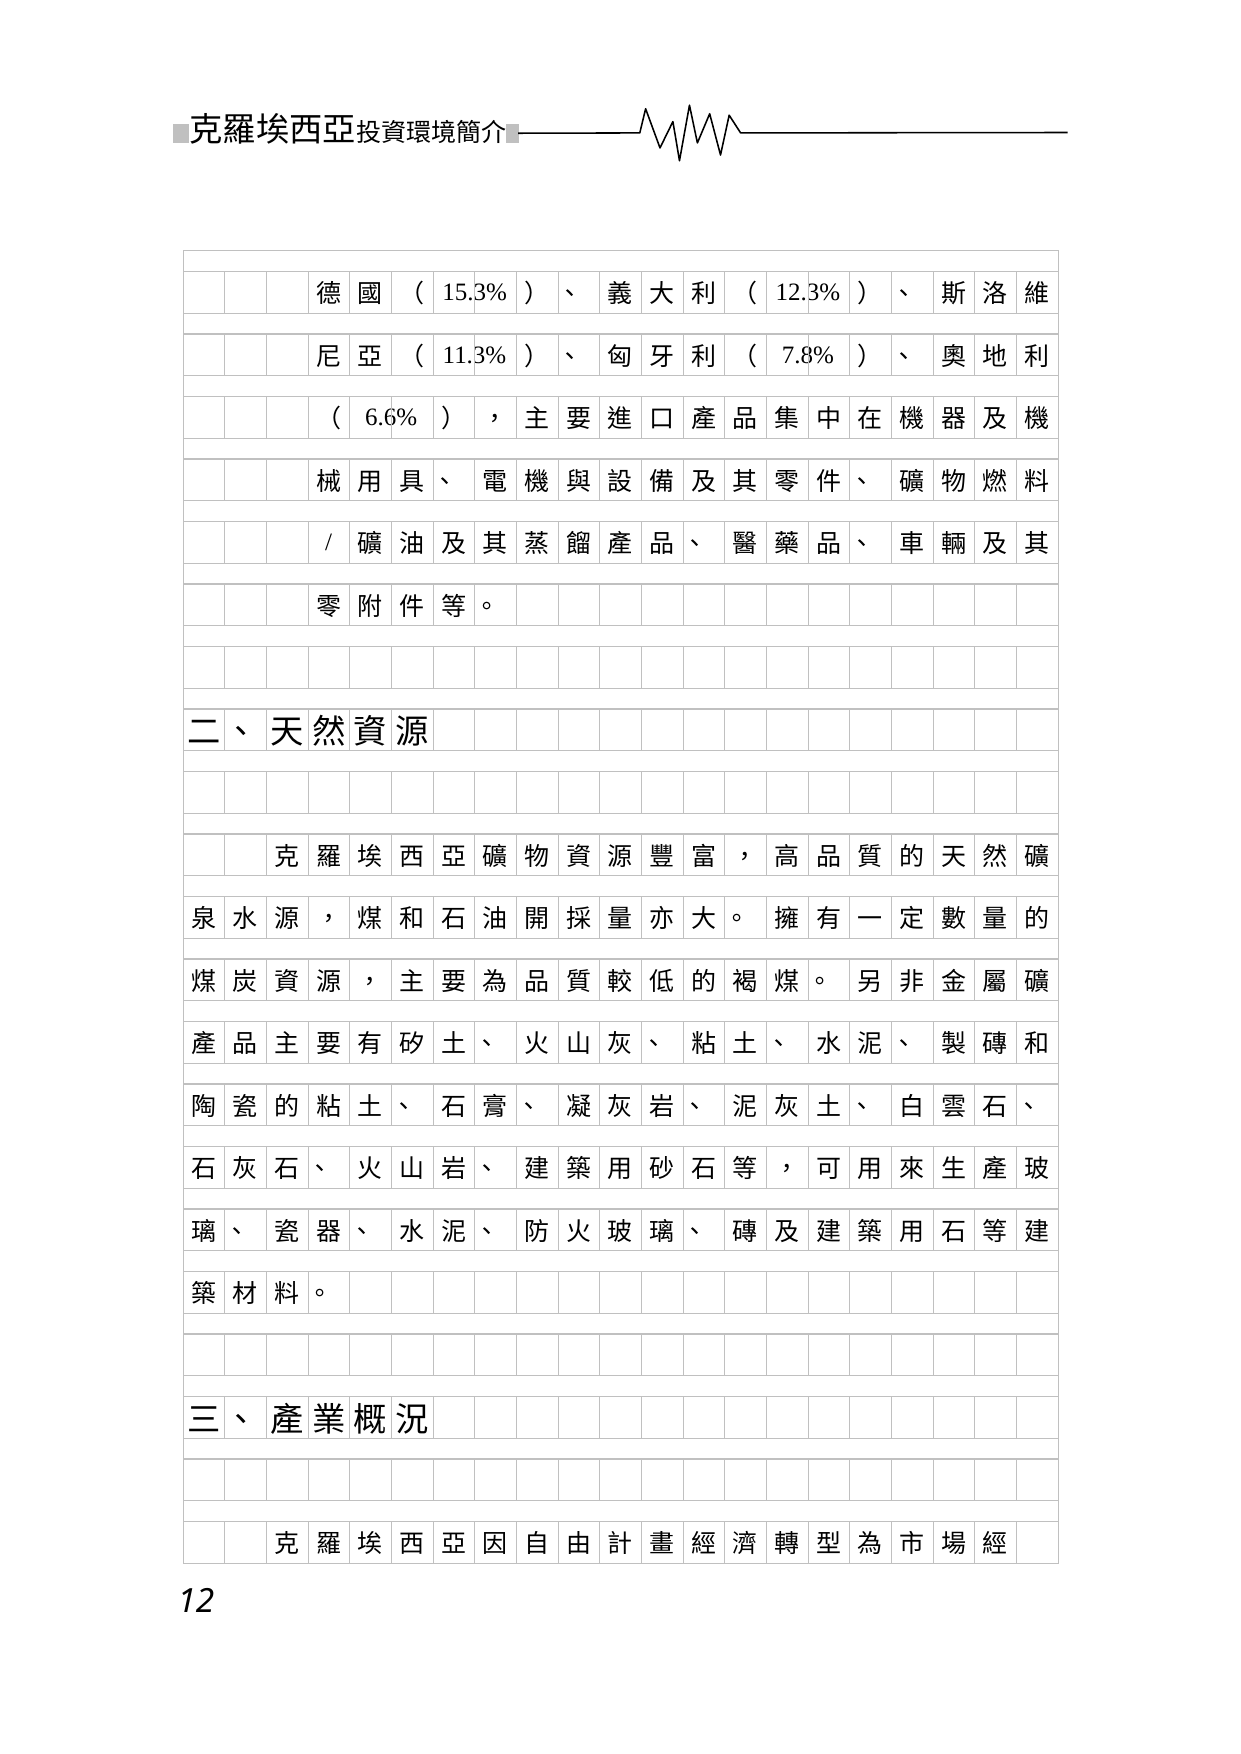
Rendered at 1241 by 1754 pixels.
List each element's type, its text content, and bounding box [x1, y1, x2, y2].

text [809, 1397, 849, 1438]
text 2020年克羅埃西亞前五大進口來源國為德國（15.3%）、義大利（12.3%）、斯洛維尼亞（11.3%）、匈牙利（7.8%）、奧地利（6.6%），主要進口產品集中在機器及機械用具、電機與設備及其零件、礦物燃料/礦油及其蒸餾產品、醫藥品、車輛及其零附件等。 [281, 251, 1058, 271]
text 天 [267, 710, 308, 750]
text [725, 1397, 766, 1438]
text 、 [225, 1397, 266, 1438]
text 2020年克羅埃西亞前五大進口來源國為德國（15.3%）、義大利（12.3%）、斯洛維尼亞（11.3%）、匈牙利（7.8%）、奧地利（6.6%），主要進口產品集中在機器及機械用具、電機與設備及其零件、礦物燃料/礦油及其蒸餾產品、醫藥品、車輛及其零附件等。 [281, 564, 1058, 583]
text [559, 1397, 599, 1438]
text 2020年克羅埃西亞前五大進口來源國為德國（15.3%）、義大利（12.3%）、斯洛維尼亞（11.3%）、匈牙利（7.8%）、奧地利（6.6%），主要進口產品集中在機器及機械用具、電機與設備及其零件、礦物燃料/礦油及其蒸餾產品、醫藥品、車輛及其零附件等。 [281, 376, 1058, 396]
text [850, 710, 891, 750]
text 克羅埃西亞礦物資源豐富，高品質的天然礦泉水源，煤和石油開採量亦大。擁有一定數量的煤炭資源，主要為品質較低的褐煤。另非金屬礦產品主要有矽土、火山灰、粘土、水泥、製磚和陶瓷的粘土、石膏、凝灰岩、泥灰土、白雲石、石灰石、火山岩、建築用砂石等，可用來生產玻璃、瓷器、水泥、防火玻璃、磚及建築用石等建築材料。 [184, 1189, 1058, 1208]
text [1017, 1397, 1058, 1438]
text 二 [184, 710, 224, 750]
text 克羅埃西亞礦物資源豐富，高品質的天然礦泉水源，煤和石油開採量亦大。擁有一定數量的煤炭資源，主要為品質較低的褐煤。另非金屬礦產品主要有矽土、火山灰、粘土、水泥、製磚和陶瓷的粘土、石膏、凝灰岩、泥灰土、白雲石、石灰石、火山岩、建築用砂石等，可用來生產玻璃、瓷器、水泥、防火玻璃、磚及建築用石等建築材料。 [184, 1251, 1058, 1271]
text [600, 1397, 641, 1438]
text [600, 710, 641, 750]
text [642, 1397, 683, 1438]
text 三 [184, 1397, 224, 1438]
text 、 [225, 710, 266, 750]
text 克羅埃西亞礦物資源豐富，高品質的天然礦泉水源，煤和石油開採量亦大。擁有一定數量的煤炭資源，主要為品質較低的褐煤。另非金屬礦產品主要有矽土、火山灰、粘土、水泥、製磚和陶瓷的粘土、石膏、凝灰岩、泥灰土、白雲石、石灰石、火山岩、建築用砂石等，可用來生產玻璃、瓷器、水泥、防火玻璃、磚及建築用石等建築材料。 [184, 1001, 1058, 1021]
text [684, 710, 724, 750]
text [892, 710, 933, 750]
text [517, 710, 558, 750]
text [642, 710, 683, 750]
text [767, 1397, 808, 1438]
text [434, 1397, 474, 1438]
text [934, 1397, 974, 1438]
text [184, 1376, 1058, 1396]
text [434, 710, 474, 750]
text [184, 689, 1058, 708]
text 克羅埃西亞因自由計畫經濟轉型為市場經濟，其產業近年來經歷相當劇烈之變化，產業體系的重組過程正呈現在克羅埃西亞民營化、擴大出口、促進生產、保護環境、降低耗能等各個方面。依據克國統計局資料，克國主要產業包括：農、林、漁、牧業、製造業、觀光、建築營造、運輸業及批發零售業等大類，茲擇要分述如下： [184, 1501, 1058, 1521]
text [475, 1397, 516, 1438]
text 產 [267, 1397, 308, 1438]
text 2020年克羅埃西亞前五大進口來源國為德國（15.3%）、義大利（12.3%）、斯洛維尼亞（11.3%）、匈牙利（7.8%）、奧地利（6.6%），主要進口產品集中在機器及機械用具、電機與設備及其零件、礦物燃料/礦油及其蒸餾產品、醫藥品、車輛及其零附件等。 [281, 439, 1058, 458]
text 源 [392, 710, 433, 750]
text [975, 1397, 1016, 1438]
text [767, 710, 808, 750]
text 2020年克羅埃西亞前五大進口來源國為德國（15.3%）、義大利（12.3%）、斯洛維尼亞（11.3%）、匈牙利（7.8%）、奧地利（6.6%），主要進口產品集中在機器及機械用具、電機與設備及其零件、礦物燃料/礦油及其蒸餾產品、醫藥品、車輛及其零附件等。 [281, 501, 1058, 521]
text [684, 1397, 724, 1438]
text 克羅埃西亞礦物資源豐富，高品質的天然礦泉水源，煤和石油開採量亦大。擁有一定數量的煤炭資源，主要為品質較低的褐煤。另非金屬礦產品主要有矽土、火山灰、粘土、水泥、製磚和陶瓷的粘土、石膏、凝灰岩、泥灰土、白雲石、石灰石、火山岩、建築用砂石等，可用來生產玻璃、瓷器、水泥、防火玻璃、磚及建築用石等建築材料。 [184, 814, 1058, 833]
text 克羅埃西亞礦物資源豐富，高品質的天然礦泉水源，煤和石油開採量亦大。擁有一定數量的煤炭資源，主要為品質較低的褐煤。另非金屬礦產品主要有矽土、火山灰、粘土、水泥、製磚和陶瓷的粘土、石膏、凝灰岩、泥灰土、白雲石、石灰石、火山岩、建築用砂石等，可用來生產玻璃、瓷器、水泥、防火玻璃、磚及建築用石等建築材料。 [184, 939, 1058, 958]
text 克羅埃西亞礦物資源豐富，高品質的天然礦泉水源，煤和石油開採量亦大。擁有一定數量的煤炭資源，主要為品質較低的褐煤。另非金屬礦產品主要有矽土、火山灰、粘土、水泥、製磚和陶瓷的粘土、石膏、凝灰岩、泥灰土、白雲石、石灰石、火山岩、建築用砂石等，可用來生產玻璃、瓷器、水泥、防火玻璃、磚及建築用石等建築材料。 [184, 876, 1058, 896]
text [975, 710, 1016, 750]
text 況 [392, 1397, 433, 1438]
text [934, 710, 974, 750]
text 業 [309, 1397, 349, 1438]
text [892, 1397, 933, 1438]
text [809, 710, 849, 750]
text 2020年克羅埃西亞前五大進口來源國為德國（15.3%）、義大利（12.3%）、斯洛維尼亞（11.3%）、匈牙利（7.8%）、奧地利（6.6%），主要進口產品集中在機器及機械用具、電機與設備及其零件、礦物燃料/礦油及其蒸餾產品、醫藥品、車輛及其零附件等。 [281, 314, 1058, 333]
text [475, 710, 516, 750]
text [1017, 710, 1058, 750]
text 概 [350, 1397, 391, 1438]
text [850, 1397, 891, 1438]
text 然 [309, 710, 349, 750]
text 資 [350, 710, 391, 750]
text [559, 710, 599, 750]
text [725, 710, 766, 750]
text 克羅埃西亞礦物資源豐富，高品質的天然礦泉水源，煤和石油開採量亦大。擁有一定數量的煤炭資源，主要為品質較低的褐煤。另非金屬礦產品主要有矽土、火山灰、粘土、水泥、製磚和陶瓷的粘土、石膏、凝灰岩、泥灰土、白雲石、石灰石、火山岩、建築用砂石等，可用來生產玻璃、瓷器、水泥、防火玻璃、磚及建築用石等建築材料。 [184, 1126, 1058, 1146]
text [517, 1397, 558, 1438]
text 克羅埃西亞礦物資源豐富，高品質的天然礦泉水源，煤和石油開採量亦大。擁有一定數量的煤炭資源，主要為品質較低的褐煤。另非金屬礦產品主要有矽土、火山灰、粘土、水泥、製磚和陶瓷的粘土、石膏、凝灰岩、泥灰土、白雲石、石灰石、火山岩、建築用砂石等，可用來生產玻璃、瓷器、水泥、防火玻璃、磚及建築用石等建築材料。 [184, 1064, 1058, 1083]
